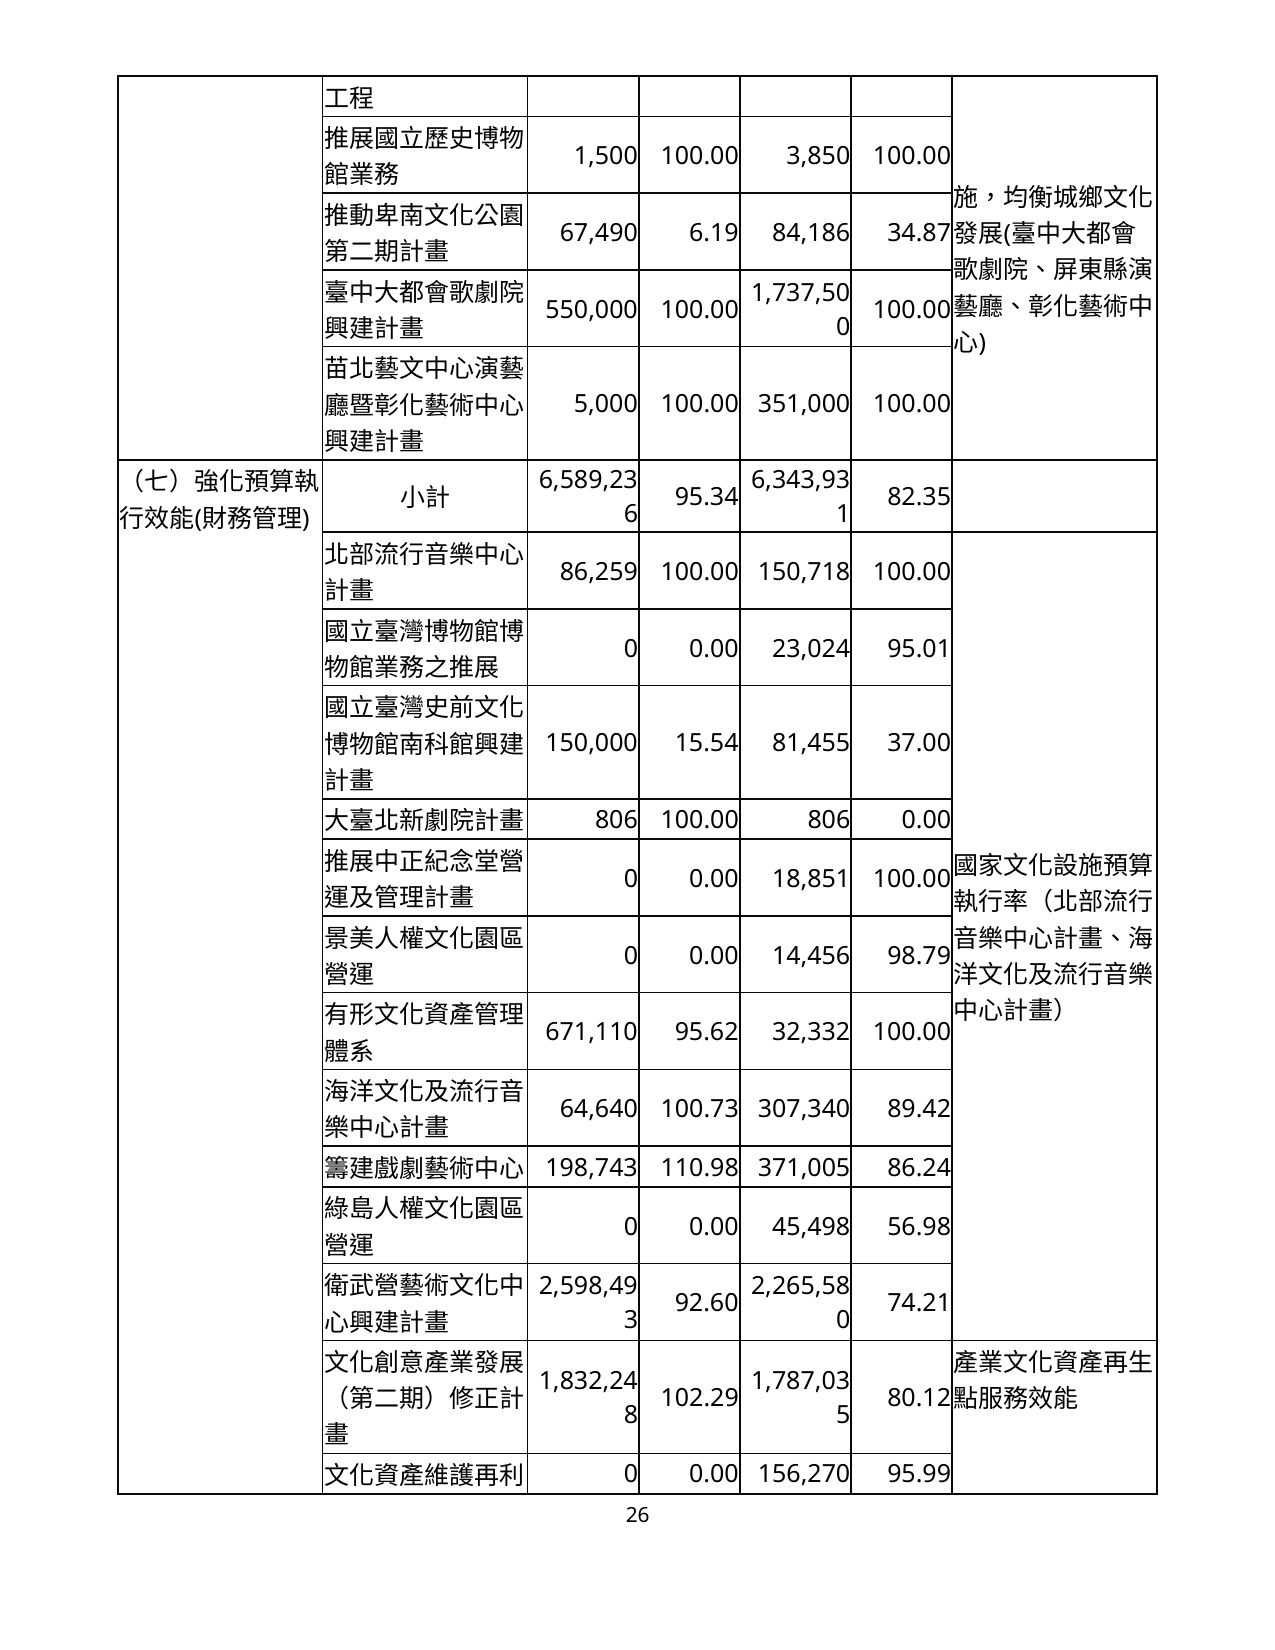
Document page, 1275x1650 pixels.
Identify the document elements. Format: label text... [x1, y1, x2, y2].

table_cell 0.00 [640, 840, 739, 915]
table_cell 100.00 [852, 117, 951, 192]
table_cell 100.00 [852, 533, 951, 608]
table_cell 95.01 [852, 610, 951, 685]
table_cell 100.00 [852, 347, 951, 459]
table_cell 6.19 [640, 194, 739, 269]
table_cell 臺中大都會歌劇院興建計畫 [323, 271, 527, 346]
table_cell 15.54 [640, 686, 739, 798]
table_cell 18,851 [741, 840, 850, 915]
table_cell 102.29 [640, 1341, 739, 1452]
table_cell 100.00 [640, 800, 739, 838]
table_cell 92.60 [640, 1264, 739, 1339]
table_cell 86.24 [852, 1147, 951, 1186]
table_cell 2,265,580 [741, 1264, 850, 1339]
table_cell 1,832,248 [528, 1341, 638, 1452]
table_cell 307,340 [741, 1070, 850, 1145]
table_cell 67,490 [528, 194, 638, 269]
table_cell 74.21 [852, 1264, 951, 1339]
table_cell [852, 77, 951, 116]
table_cell 工程 [323, 77, 527, 116]
table_cell 文化資產維護再利 [323, 1454, 527, 1493]
table_cell 100.00 [852, 840, 951, 915]
table_cell 82.35 [852, 461, 951, 531]
table_cell 1,787,035 [741, 1341, 850, 1452]
table_cell 156,270 [741, 1454, 850, 1493]
table_cell 45,498 [741, 1188, 850, 1263]
table_cell 苗北藝文中心演藝廳暨彰化藝術中心興建計畫 [323, 347, 527, 459]
table_cell [640, 77, 739, 116]
table_cell 806 [528, 800, 638, 838]
table_cell 景美人權文化園區營運 [323, 917, 527, 992]
table_cell 0 [528, 1454, 638, 1493]
table_cell 0.00 [852, 800, 951, 838]
table_cell 198,743 [528, 1147, 638, 1186]
table_cell 100.00 [640, 347, 739, 459]
table_cell 86,259 [528, 533, 638, 608]
table_cell 23,024 [741, 610, 850, 685]
table_cell （七）強化預算執行效能(財務管理) [119, 461, 322, 1493]
table_cell 100.00 [852, 271, 951, 346]
table_cell 0.00 [640, 917, 739, 992]
table_cell 海洋文化及流行音樂中心計畫 [323, 1070, 527, 1145]
table_cell 6,343,931 [741, 461, 850, 531]
table_cell 產業文化資產再生點服務效能 [953, 1341, 1156, 1493]
table_cell 北部流行音樂中心計畫 [323, 533, 527, 608]
table_cell 95.34 [640, 461, 739, 531]
table_cell 100.00 [852, 993, 951, 1069]
table_cell 100.00 [640, 271, 739, 346]
table_cell 37.00 [852, 686, 951, 798]
table_cell 1,500 [528, 117, 638, 192]
table_cell 351,000 [741, 347, 850, 459]
table_cell 81,455 [741, 686, 850, 798]
table_cell 籌建戲劇藝術中心 [323, 1147, 527, 1186]
table_cell 推動卑南文化公園第二期計畫 [323, 194, 527, 269]
table_cell 施，均衡城鄉文化發展(臺中大都會歌劇院、屏東縣演藝廳、彰化藝術中心) [953, 77, 1156, 459]
table_cell 國立臺灣史前文化博物館南科館興建計畫 [323, 686, 527, 798]
table_cell 大臺北新劇院計畫 [323, 800, 527, 838]
table_cell 84,186 [741, 194, 850, 269]
table_cell 2,598,493 [528, 1264, 638, 1339]
table_cell 100.00 [640, 117, 739, 192]
table_cell 56.98 [852, 1188, 951, 1263]
table_cell 綠島人權文化園區營運 [323, 1188, 527, 1263]
table_cell [953, 461, 1156, 531]
table_cell 150,000 [528, 686, 638, 798]
table_cell 64,640 [528, 1070, 638, 1145]
table_cell 89.42 [852, 1070, 951, 1145]
table_cell 文化創意產業發展（第二期）修正計畫 [323, 1341, 527, 1452]
table_cell 14,456 [741, 917, 850, 992]
table_cell 小計 [323, 461, 527, 531]
table_cell 推展國立歷史博物館業務 [323, 117, 527, 192]
table_cell [741, 77, 850, 116]
table_cell 1,737,500 [741, 271, 850, 346]
table_cell 國家文化設施預算執行率（北部流行音樂中心計畫、海洋文化及流行音樂中心計畫） [953, 533, 1156, 1339]
table_cell 0 [528, 1188, 638, 1263]
table_cell 150,718 [741, 533, 850, 608]
table_cell 6,589,236 [528, 461, 638, 531]
table_cell 推展中正紀念堂營運及管理計畫 [323, 840, 527, 915]
table_cell 100.73 [640, 1070, 739, 1145]
table_cell 550,000 [528, 271, 638, 346]
table_cell 3,850 [741, 117, 850, 192]
table_cell 371,005 [741, 1147, 850, 1186]
table_cell 110.98 [640, 1147, 739, 1186]
table_cell 806 [741, 800, 850, 838]
table_cell 0 [528, 610, 638, 685]
table_cell 100.00 [640, 533, 739, 608]
table_cell 國立臺灣博物館博物館業務之推展 [323, 610, 527, 685]
table_cell 0.00 [640, 1188, 739, 1263]
table_cell 80.12 [852, 1341, 951, 1452]
table_cell 0.00 [640, 610, 739, 685]
table_cell 98.79 [852, 917, 951, 992]
table_cell 5,000 [528, 347, 638, 459]
table_cell 0 [528, 917, 638, 992]
table_cell 0 [528, 840, 638, 915]
table_cell 671,110 [528, 993, 638, 1069]
table_cell 有形文化資產管理體系 [323, 993, 527, 1069]
table_cell 95.62 [640, 993, 739, 1069]
table_cell 95.99 [852, 1454, 951, 1493]
table_cell 0.00 [640, 1454, 739, 1493]
table_cell [528, 77, 638, 116]
table_cell 32,332 [741, 993, 850, 1069]
table_cell [119, 77, 322, 459]
table_cell 34.87 [852, 194, 951, 269]
table_cell 衛武營藝術文化中心興建計畫 [323, 1264, 527, 1339]
